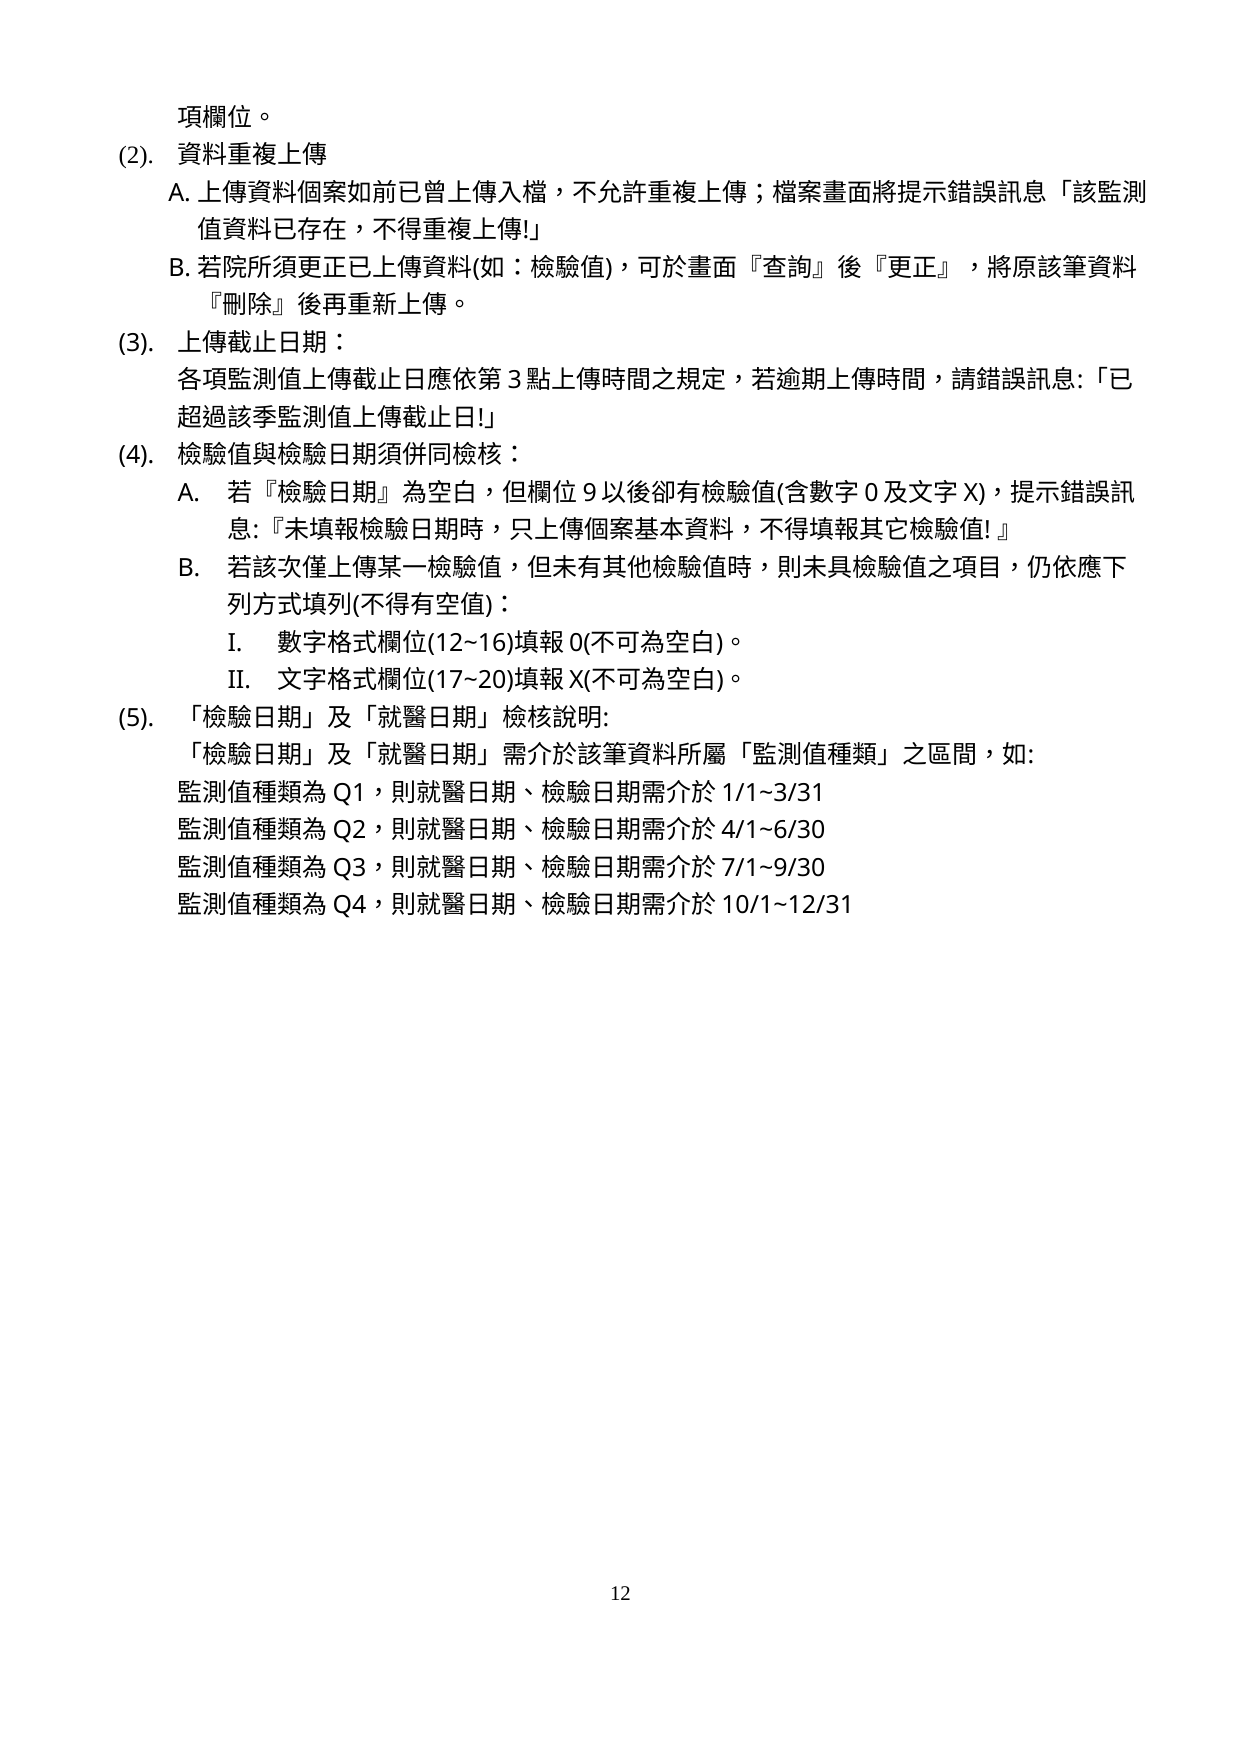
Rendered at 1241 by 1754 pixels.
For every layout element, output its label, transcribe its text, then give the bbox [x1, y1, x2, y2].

text 各項監測值上傳截止日應依第3點上傳時間之規定，若逾期上傳時間，請錯誤訊息:「已超過該季監測值上傳截止日!」 [177, 359, 1152, 434]
text 監測值種類為Q4，則就醫日期、檢驗日期需介於10/1~12/31 [177, 884, 1152, 922]
list 若該次僅上傳某一檢驗值，但未有其他檢驗值時，則未具檢驗值之項目，仍依應下列方式填列(不得有空值)： [177, 547, 1152, 622]
list 若『檢驗日期』為空白，但欄位9以後卻有檢驗值(含數字0及文字X)，提示錯誤訊息:『未填報檢驗日期時，只上傳個案基本資料，不得填報其它檢驗值! 』 [177, 472, 1152, 547]
text 「檢驗日期」及「就醫日期」需介於該筆資料所屬「監測值種類」之區間，如: [177, 734, 1152, 772]
text 監測值種類為Q1，則就醫日期、檢驗日期需介於1/1~3/31 [177, 772, 1152, 809]
text 項欄位。 [177, 97, 1152, 134]
list 數字格式欄位(12~16)填報0(不可為空白)。 [227, 622, 1152, 659]
text 監測值種類為Q3，則就醫日期、檢驗日期需介於7/1~9/30 [177, 847, 1152, 884]
text 監測值種類為Q2，則就醫日期、檢驗日期需介於4/1~6/30 [177, 809, 1152, 847]
list 文字格式欄位(17~20)填報X(不可為空白)。 [227, 659, 1152, 697]
list 「檢驗日期」及「就醫日期」檢核說明: [118, 697, 1152, 734]
list 上傳截止日期： [118, 322, 1152, 359]
list 上傳資料個案如前已曾上傳入檔，不允許重複上傳；檔案畫面將提示錯誤訊息「該監測值資料已存在，不得重複上傳!」 [168, 172, 1152, 247]
list 若院所須更正已上傳資料(如：檢驗值)，可於畫面『查詢』後『更正』，將原該筆資料『刪除』後再重新上傳。 [168, 247, 1152, 322]
list 資料重複上傳 [118, 134, 1152, 172]
list 檢驗值與檢驗日期須併同檢核： [118, 434, 1152, 472]
